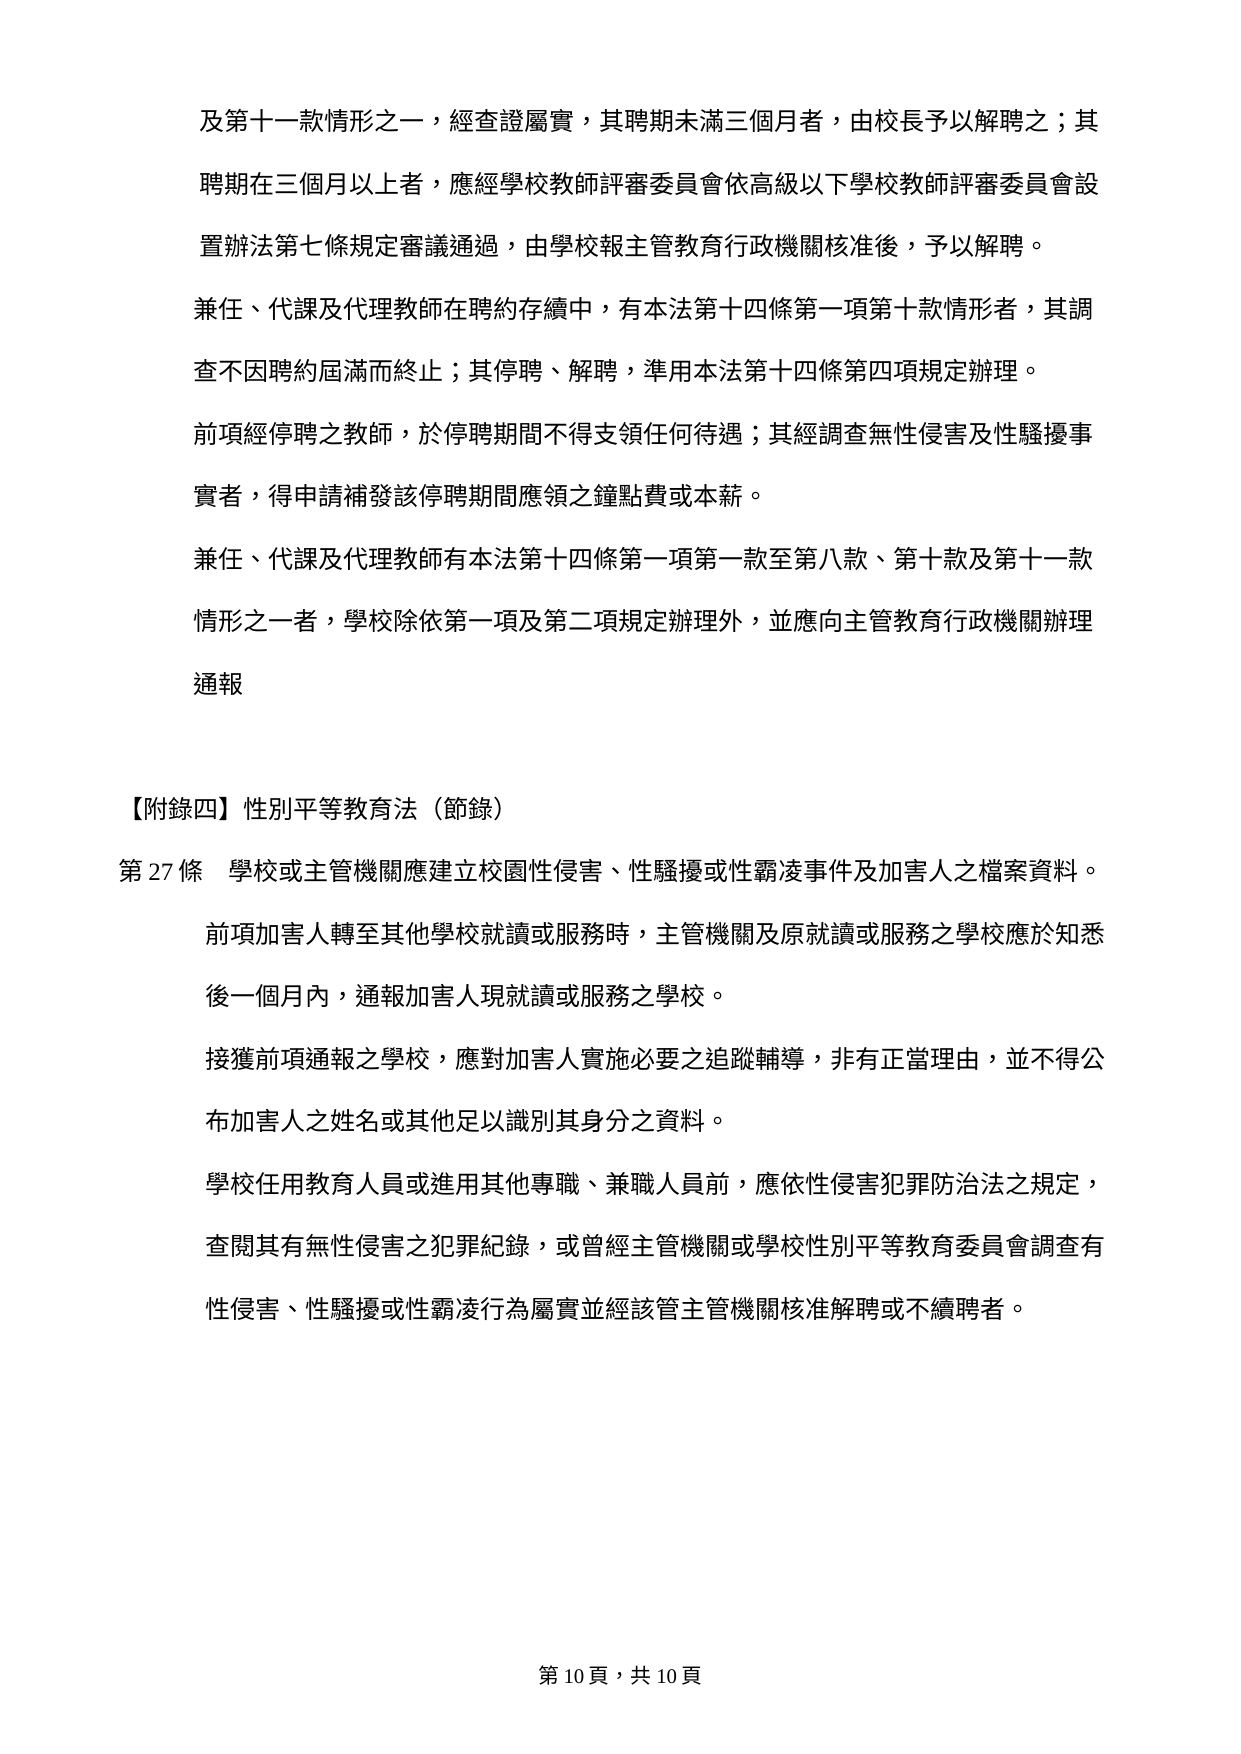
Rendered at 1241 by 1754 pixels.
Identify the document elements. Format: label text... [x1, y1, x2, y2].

text 學校任用教育人員或進用其他專職、兼職人員前，應依性侵害犯罪防治法之規定， [118, 1141, 1122, 1203]
text 置辦法第七條規定審議通過，由學校報主管教育行政機關核准後，予以解聘。 [118, 203, 1122, 266]
text 前項加害人轉至其他學校就讀或服務時，主管機關及原就讀或服務之學校應於知悉 [118, 891, 1122, 953]
text 【附錄四】性別平等教育法（節錄） [118, 766, 1122, 828]
text 布加害人之姓名或其他足以識別其身分之資料。 [118, 1078, 1122, 1141]
text 兼任、代課及代理教師有本法第十四條第一項第一款至第八款、第十款及第十一款 [118, 516, 1122, 578]
text 第27條 學校或主管機關應建立校園性侵害、性騷擾或性霸凌事件及加害人之檔案資料。 [118, 828, 1122, 891]
text 性侵害、性騷擾或性霸凌行為屬實並經該管主管機關核准解聘或不續聘者。 [118, 1266, 1122, 1328]
text 情形之一者，學校除依第一項及第二項規定辦理外，並應向主管教育行政機關辦理 [118, 578, 1122, 641]
text 查閱其有無性侵害之犯罪紀錄，或曾經主管機關或學校性別平等教育委員會調查有 [118, 1203, 1122, 1266]
text 查不因聘約屆滿而終止；其停聘、解聘，準用本法第十四條第四項規定辦理。 [118, 328, 1122, 391]
text 及第十一款情形之一，經查證屬實，其聘期未滿三個月者，由校長予以解聘之；其 [118, 78, 1122, 141]
text 聘期在三個月以上者，應經學校教師評審委員會依高級以下學校教師評審委員會設 [118, 141, 1122, 203]
text 前項經停聘之教師，於停聘期間不得支領任何待遇；其經調查無性侵害及性騷擾事 [118, 391, 1122, 453]
text 通報 [118, 641, 1122, 703]
text 實者，得申請補發該停聘期間應領之鐘點費或本薪。 [118, 453, 1122, 516]
text 兼任、代課及代理教師在聘約存續中，有本法第十四條第一項第十款情形者，其調 [118, 266, 1122, 328]
text 接獲前項通報之學校，應對加害人實施必要之追蹤輔導，非有正當理由，並不得公 [118, 1016, 1122, 1078]
text 後一個月內，通報加害人現就讀或服務之學校。 [118, 953, 1122, 1016]
